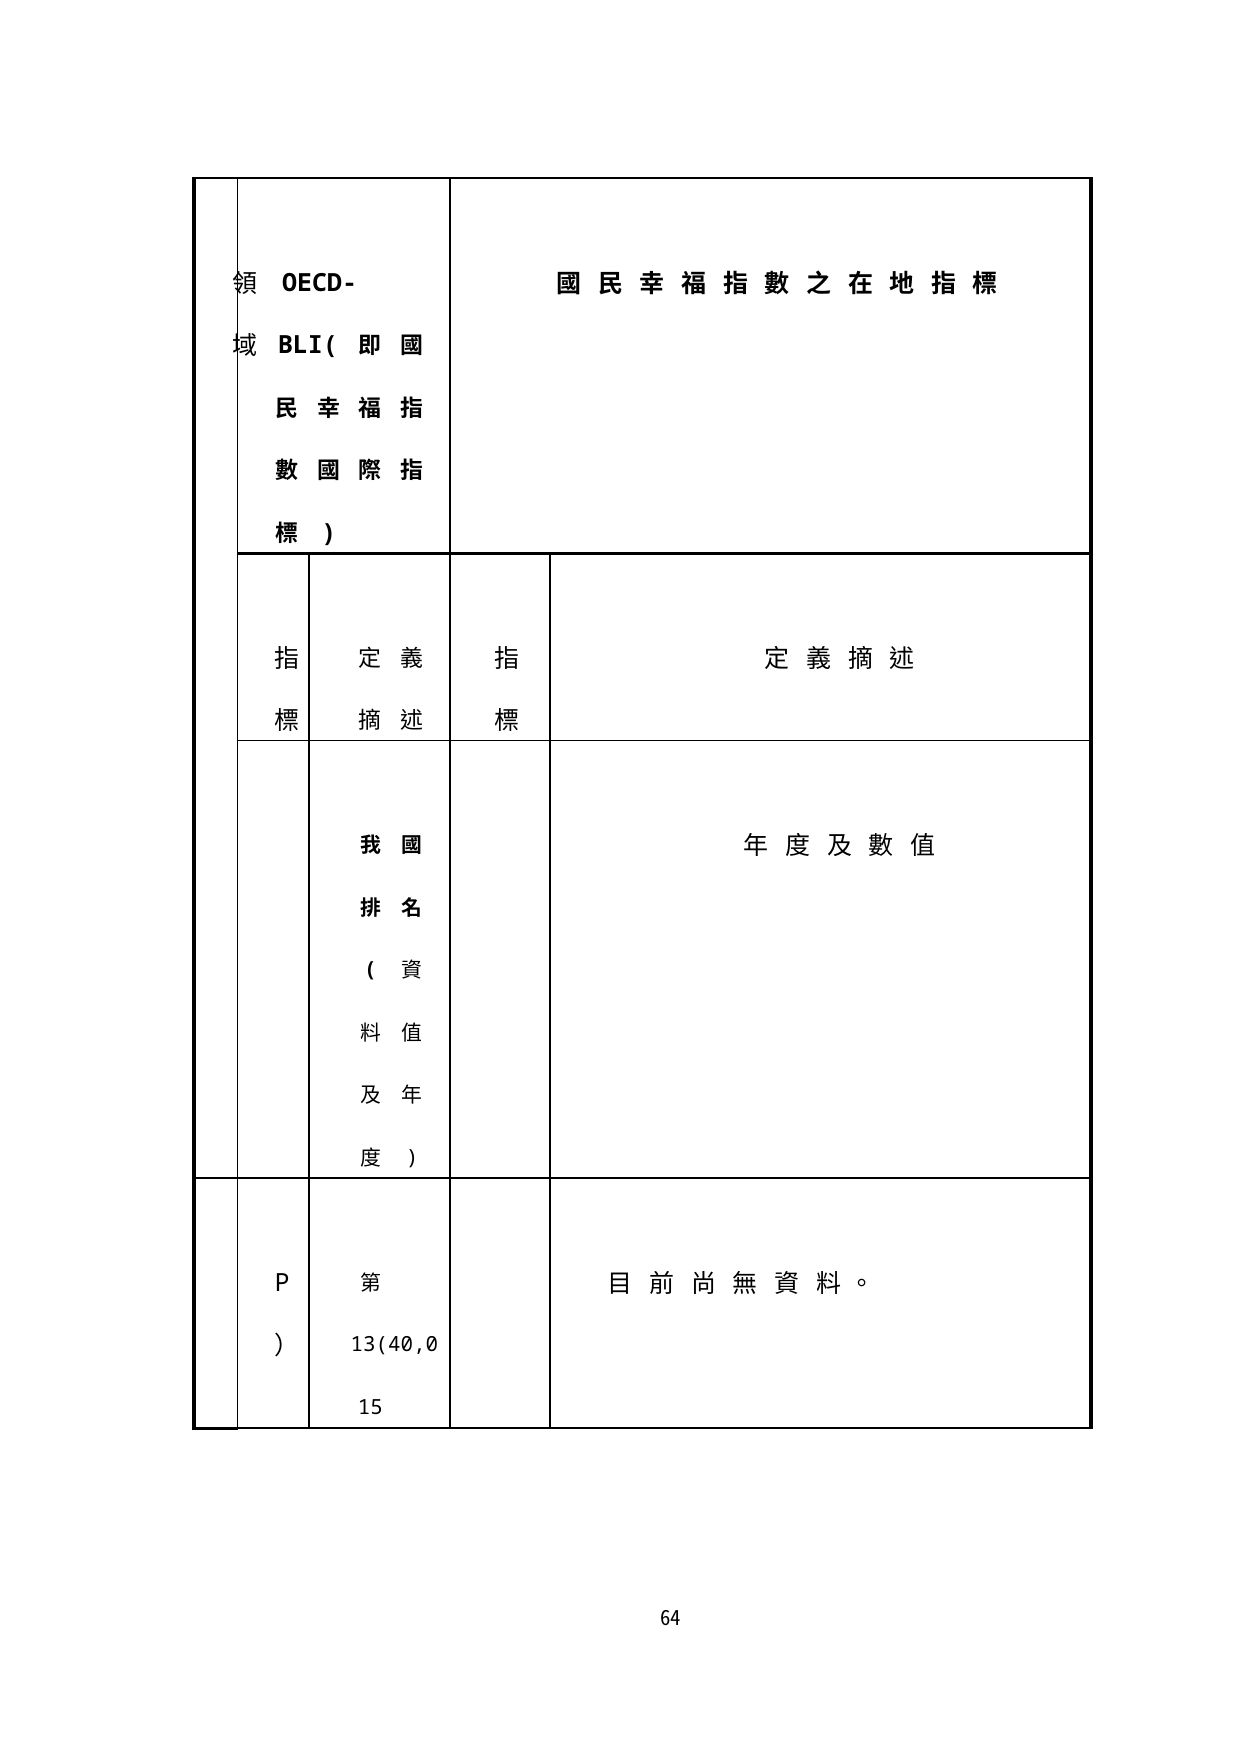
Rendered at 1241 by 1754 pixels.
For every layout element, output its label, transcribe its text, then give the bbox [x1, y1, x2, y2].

table_cell P） [238, 1179, 308, 1427]
table_cell 指標 [238, 555, 308, 740]
table_header 國民幸福指數之在地指標 [451, 179, 1089, 552]
table_cell 指標 [451, 555, 549, 740]
table_cell 定義摘述 [310, 555, 449, 740]
table_cell 年度及數值 [551, 741, 1089, 1177]
table_cell [451, 741, 549, 1177]
table_cell [451, 1179, 549, 1427]
table_cell 工作 與收 入 [196, 1179, 237, 1427]
table_cell 定義摘述 [551, 555, 1089, 740]
table_header OECD-BLI(即國民幸福指數國際指標) [238, 179, 449, 552]
table_header 領域 [196, 179, 237, 1177]
table_cell 我國排名(資料值及年度) [310, 741, 449, 1177]
table_cell 第13(40,015 [310, 1179, 449, 1427]
table_cell 目前尚無資料。 [551, 1179, 1089, 1427]
table_cell [238, 741, 308, 1177]
